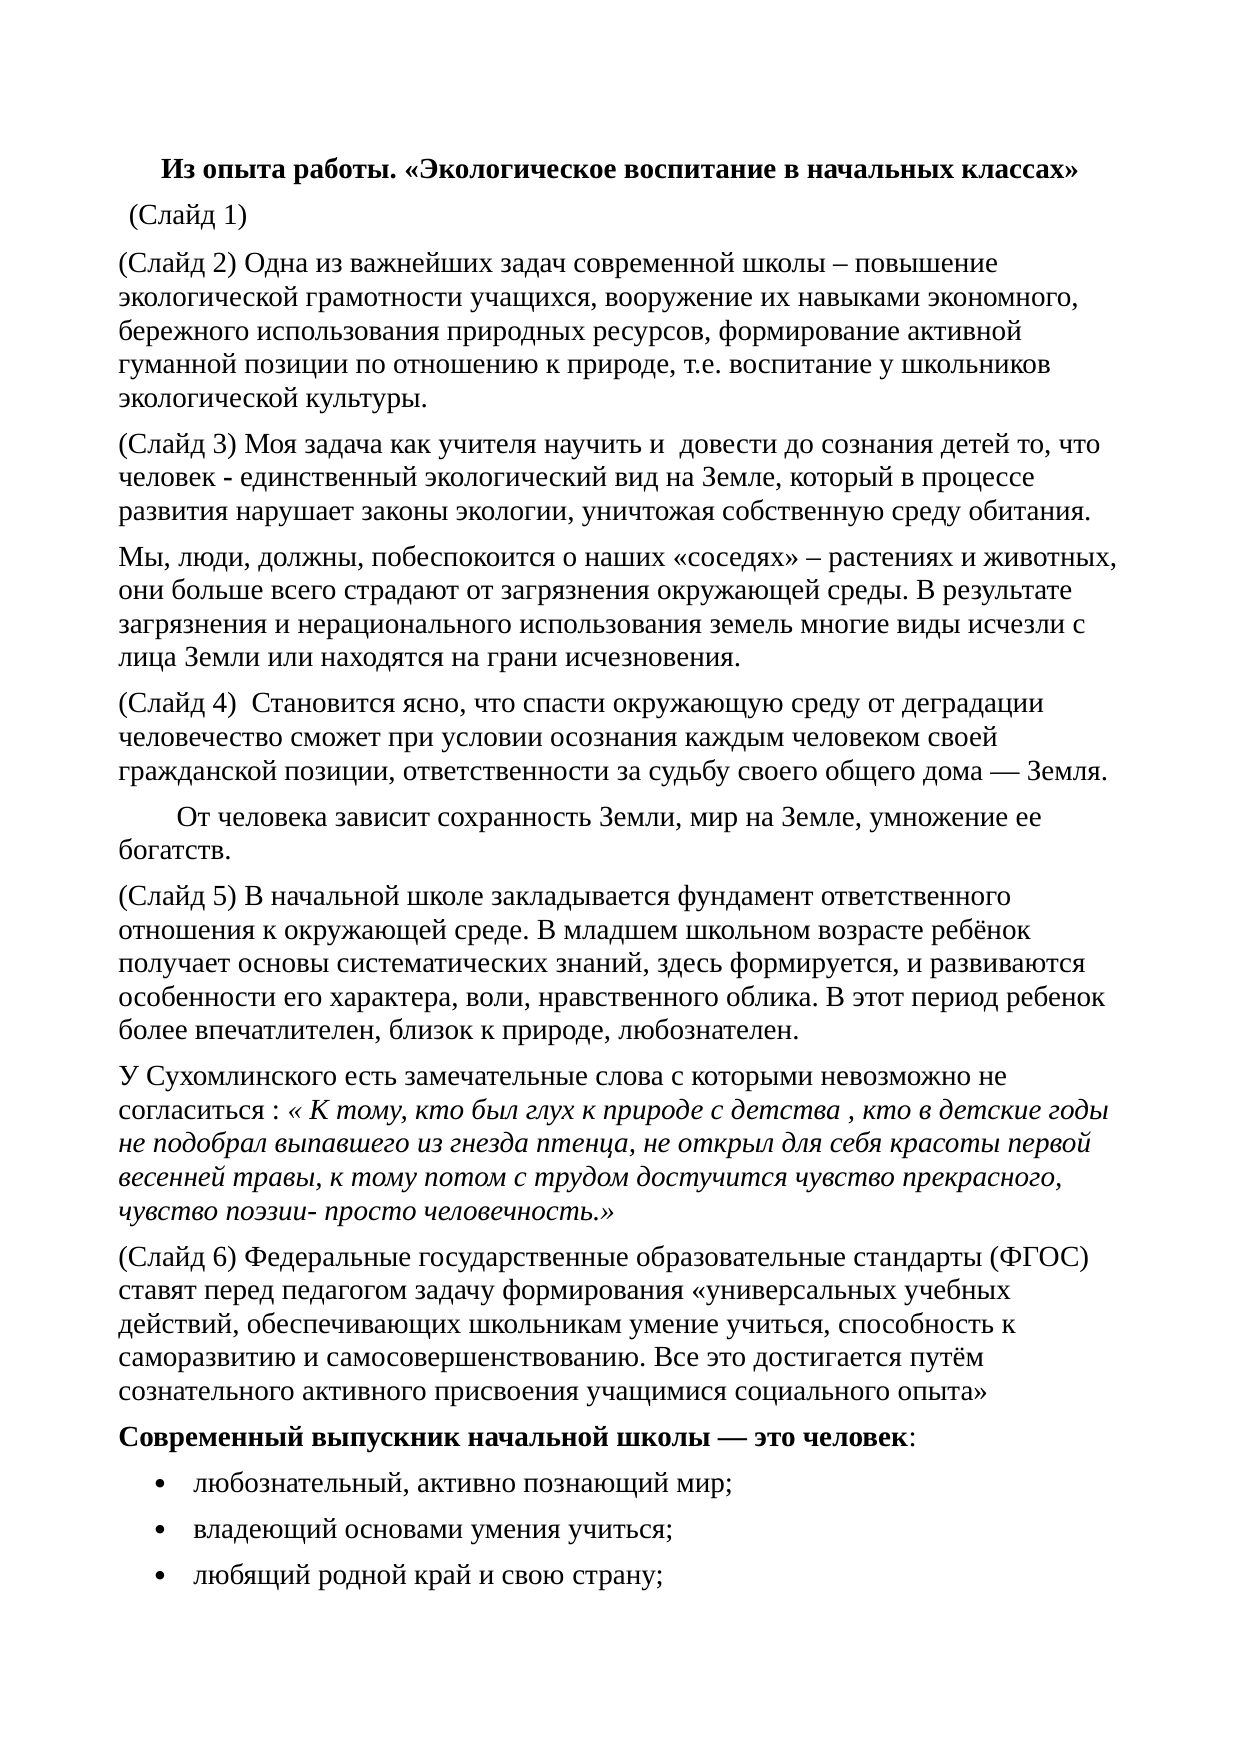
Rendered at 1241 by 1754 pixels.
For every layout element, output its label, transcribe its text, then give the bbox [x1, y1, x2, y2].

text (Слайд 3) Моя задача как учителя научить и довести до сознания детей то, что человек - единственный экологический вид на Земле, который в процессе развития нарушает законы экологии, уничтожая собственную среду обитания. [118, 426, 1122, 526]
text Мы, люди, должны, побеспокоится о наших «соседях» – растениях и животных, они больше всего страдают от загрязнения окружающей среды. В результате загрязнения и нерационального использования земель многие виды исчезли с лица Земли или находятся на грани исчезновения. [118, 539, 1122, 673]
list любящий родной край и свою страну; [156, 1557, 1122, 1591]
text (Слайд 2) Одна из важнейших задач современной школы – повышение экологической грамотности учащихся, вооружение их навыками экономного, бережного использования природных ресурсов, формирование активной гуманной позиции по отношению к природе, т.е. воспитание у школьников экологической культуры. [118, 246, 1122, 413]
list владеющий основами умения учиться; [156, 1511, 1122, 1544]
text (Слайд 5) В начальной школе закладывается фундамент ответственного отношения к окружающей среде. В младшем школьном возрасте ребёнок получает основы систематических знаний, здесь формируется, и развиваются особенности его характера, воли, нравственного облика. В этот период ребенок более впечатлителен, близок к природе, любознателен. [118, 878, 1122, 1046]
text Из опыта работы. «Экологическое воспитание в начальных классах» [118, 152, 1122, 185]
list любознательный, активно познающий мир; [156, 1465, 1122, 1498]
text (Слайд 4) Становится ясно, что спасти окружающую среду от деградации человечество сможет при условии осознания каждым человеком своей гражданской позиции, ответственности за судьбу своего общего дома — Земля. [118, 686, 1122, 786]
text Современный выпускник начальной школы — это человек: [118, 1419, 1122, 1452]
text (Слайд 1) [118, 185, 1122, 233]
text У Сухомлинского есть замечательные слова с которыми невозможно не согласиться : « К тому, кто был глух к природе с детства , кто в детские годы не подобрал выпавшего из гнезда птенца, не открыл для себя красоты первой весенней травы, к тому потом с трудом достучится чувство прекрасного, чувство поэзии- просто человечность.» [118, 1058, 1122, 1226]
text От человека зависит сохранность Земли, мир на Земле, умножение ее богатств. [118, 799, 1122, 866]
text (Слайд 6) Федеральные государственные образовательные стандарты (ФГОС) ставят перед педагогом задачу формирования «универсальных учебных действий, обеспечивающих школьникам умение учиться, способность к саморазвитию и самосовершенствованию. Все это достигается путём сознательного активного присвоения учащимися социального опыта» [118, 1239, 1122, 1406]
